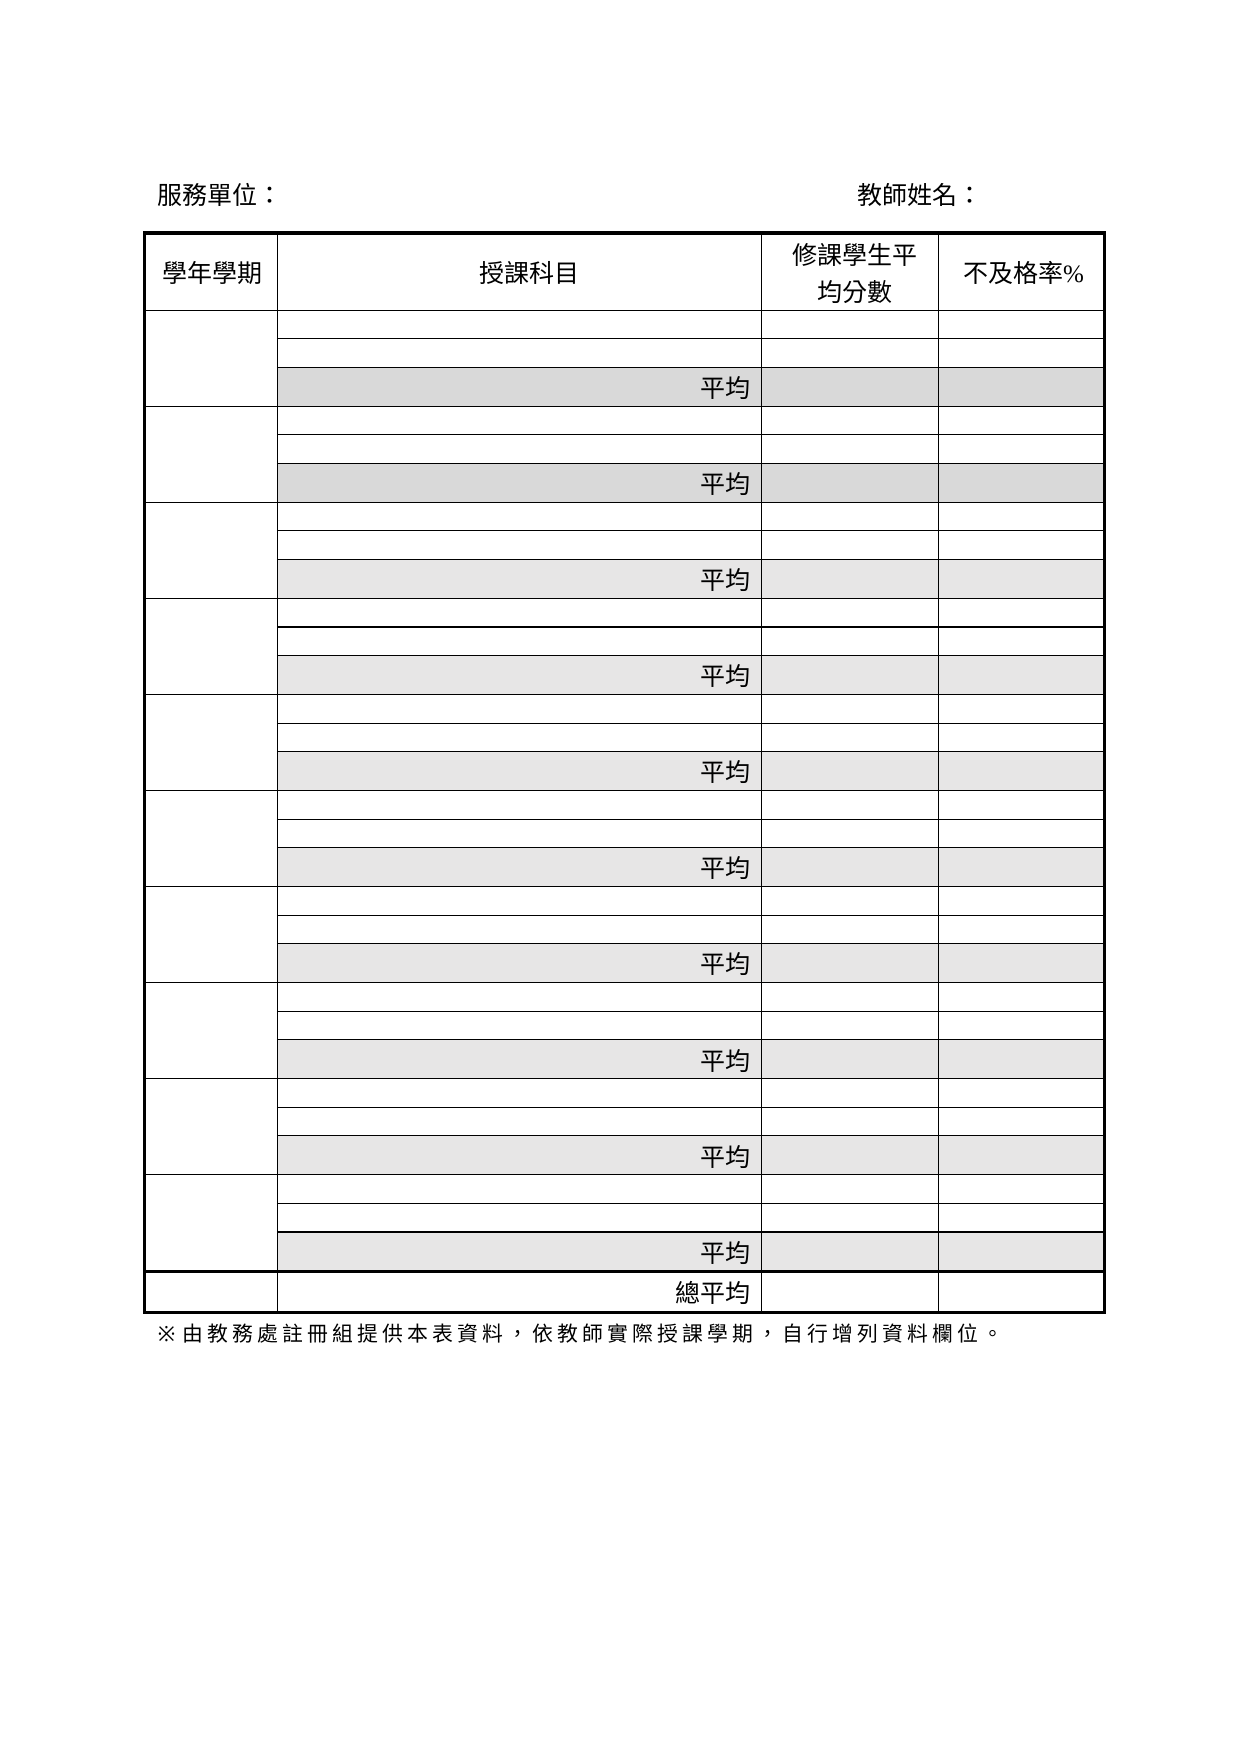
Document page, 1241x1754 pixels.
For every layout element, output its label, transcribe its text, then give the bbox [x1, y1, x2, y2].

table_cell [278, 695, 761, 722]
table_cell [762, 916, 938, 943]
table_header 授課科目 [278, 235, 761, 309]
table_cell [278, 628, 761, 655]
table_cell [939, 1175, 1103, 1203]
table_cell [939, 887, 1103, 914]
table_cell [939, 791, 1103, 818]
table_cell [762, 1175, 938, 1203]
table_cell [762, 503, 938, 530]
table_cell [762, 944, 938, 982]
table_cell [762, 599, 938, 626]
table_cell [762, 531, 938, 559]
table_cell [939, 1012, 1103, 1039]
table_cell 平均 [278, 464, 761, 502]
table_cell [762, 983, 938, 1011]
table_cell [939, 531, 1103, 559]
table_cell [762, 695, 938, 722]
table_cell [278, 820, 761, 847]
table_cell [762, 464, 938, 502]
table_cell [762, 339, 938, 367]
table_cell [939, 311, 1103, 338]
table_cell [762, 1040, 938, 1078]
table_cell [939, 656, 1103, 694]
table_cell [278, 1108, 761, 1135]
table_cell 平均 [278, 560, 761, 598]
table_cell [762, 1204, 938, 1231]
table_cell [939, 560, 1103, 598]
table_cell [762, 1233, 938, 1270]
table_cell [146, 887, 277, 982]
table_cell [939, 1079, 1103, 1107]
table_cell [939, 944, 1103, 982]
table_cell [278, 983, 761, 1011]
table_cell [762, 1108, 938, 1135]
table_cell [762, 311, 938, 338]
table_cell [762, 1273, 938, 1311]
table_cell [939, 1204, 1103, 1231]
table_cell [939, 1233, 1103, 1270]
table_cell [762, 628, 938, 655]
table_cell [939, 724, 1103, 751]
table_cell [146, 407, 277, 502]
table_cell [939, 435, 1103, 463]
table_cell [278, 1079, 761, 1107]
table_cell [146, 1175, 277, 1270]
text 服務單位： 教師姓名： [158, 175, 1083, 213]
table_cell [278, 724, 761, 751]
table_cell 平均 [278, 656, 761, 694]
table_cell 總平均 [278, 1273, 761, 1311]
table_cell [939, 407, 1103, 434]
table_cell [146, 695, 277, 790]
table_header 修課學生平均分數 [762, 235, 938, 309]
table_cell [278, 916, 761, 943]
table_cell [762, 791, 938, 818]
table_cell [939, 464, 1103, 502]
table_cell [939, 695, 1103, 722]
table_cell [278, 531, 761, 559]
table_cell [762, 724, 938, 751]
table_cell [762, 1136, 938, 1174]
table_cell [762, 1079, 938, 1107]
table_cell [939, 983, 1103, 1011]
table_cell [278, 435, 761, 463]
table_cell [762, 407, 938, 434]
table_cell [939, 752, 1103, 790]
table_cell [939, 916, 1103, 943]
table_cell [146, 599, 277, 694]
table_cell 平均 [278, 1040, 761, 1078]
table_cell [762, 560, 938, 598]
table_cell [278, 407, 761, 434]
table_cell [278, 339, 761, 367]
table_cell [939, 848, 1103, 886]
table_cell [762, 656, 938, 694]
table_cell 平均 [278, 848, 761, 886]
table_cell [278, 1012, 761, 1039]
table_cell [939, 339, 1103, 367]
table_cell [278, 311, 761, 338]
table_cell [762, 435, 938, 463]
table_header 不及格率% [939, 235, 1103, 309]
table_cell [939, 1136, 1103, 1174]
table_cell [762, 752, 938, 790]
table_cell [278, 887, 761, 914]
table_cell [278, 1175, 761, 1203]
table_cell [278, 503, 761, 530]
table_cell [939, 628, 1103, 655]
table_cell 平均 [278, 1136, 761, 1174]
table_cell [762, 887, 938, 914]
table_cell [939, 1273, 1103, 1311]
table_cell [278, 1204, 761, 1231]
table_cell [762, 368, 938, 406]
table_cell [146, 1273, 277, 1311]
table_cell [939, 820, 1103, 847]
text ※由教務處註冊組提供本表資料，依教師實際授課學期，自行增列資料欄位。 [158, 1314, 1083, 1351]
table_cell [762, 820, 938, 847]
table_header 學年學期 [146, 235, 277, 309]
table_cell 平均 [278, 752, 761, 790]
table_cell [146, 1079, 277, 1174]
table_cell [939, 1108, 1103, 1135]
table_cell [939, 368, 1103, 406]
table_cell [939, 503, 1103, 530]
table_cell [939, 599, 1103, 626]
table_cell [762, 1012, 938, 1039]
table_cell [146, 311, 277, 406]
table_cell [146, 791, 277, 886]
table_cell [146, 503, 277, 598]
table_cell 平均 [278, 944, 761, 982]
table_cell [278, 791, 761, 818]
table_cell [146, 983, 277, 1078]
table_cell 平均 [278, 368, 761, 406]
table_cell [939, 1040, 1103, 1078]
table_cell [762, 848, 938, 886]
table_cell 平均 [278, 1233, 761, 1270]
table_cell [278, 599, 761, 626]
